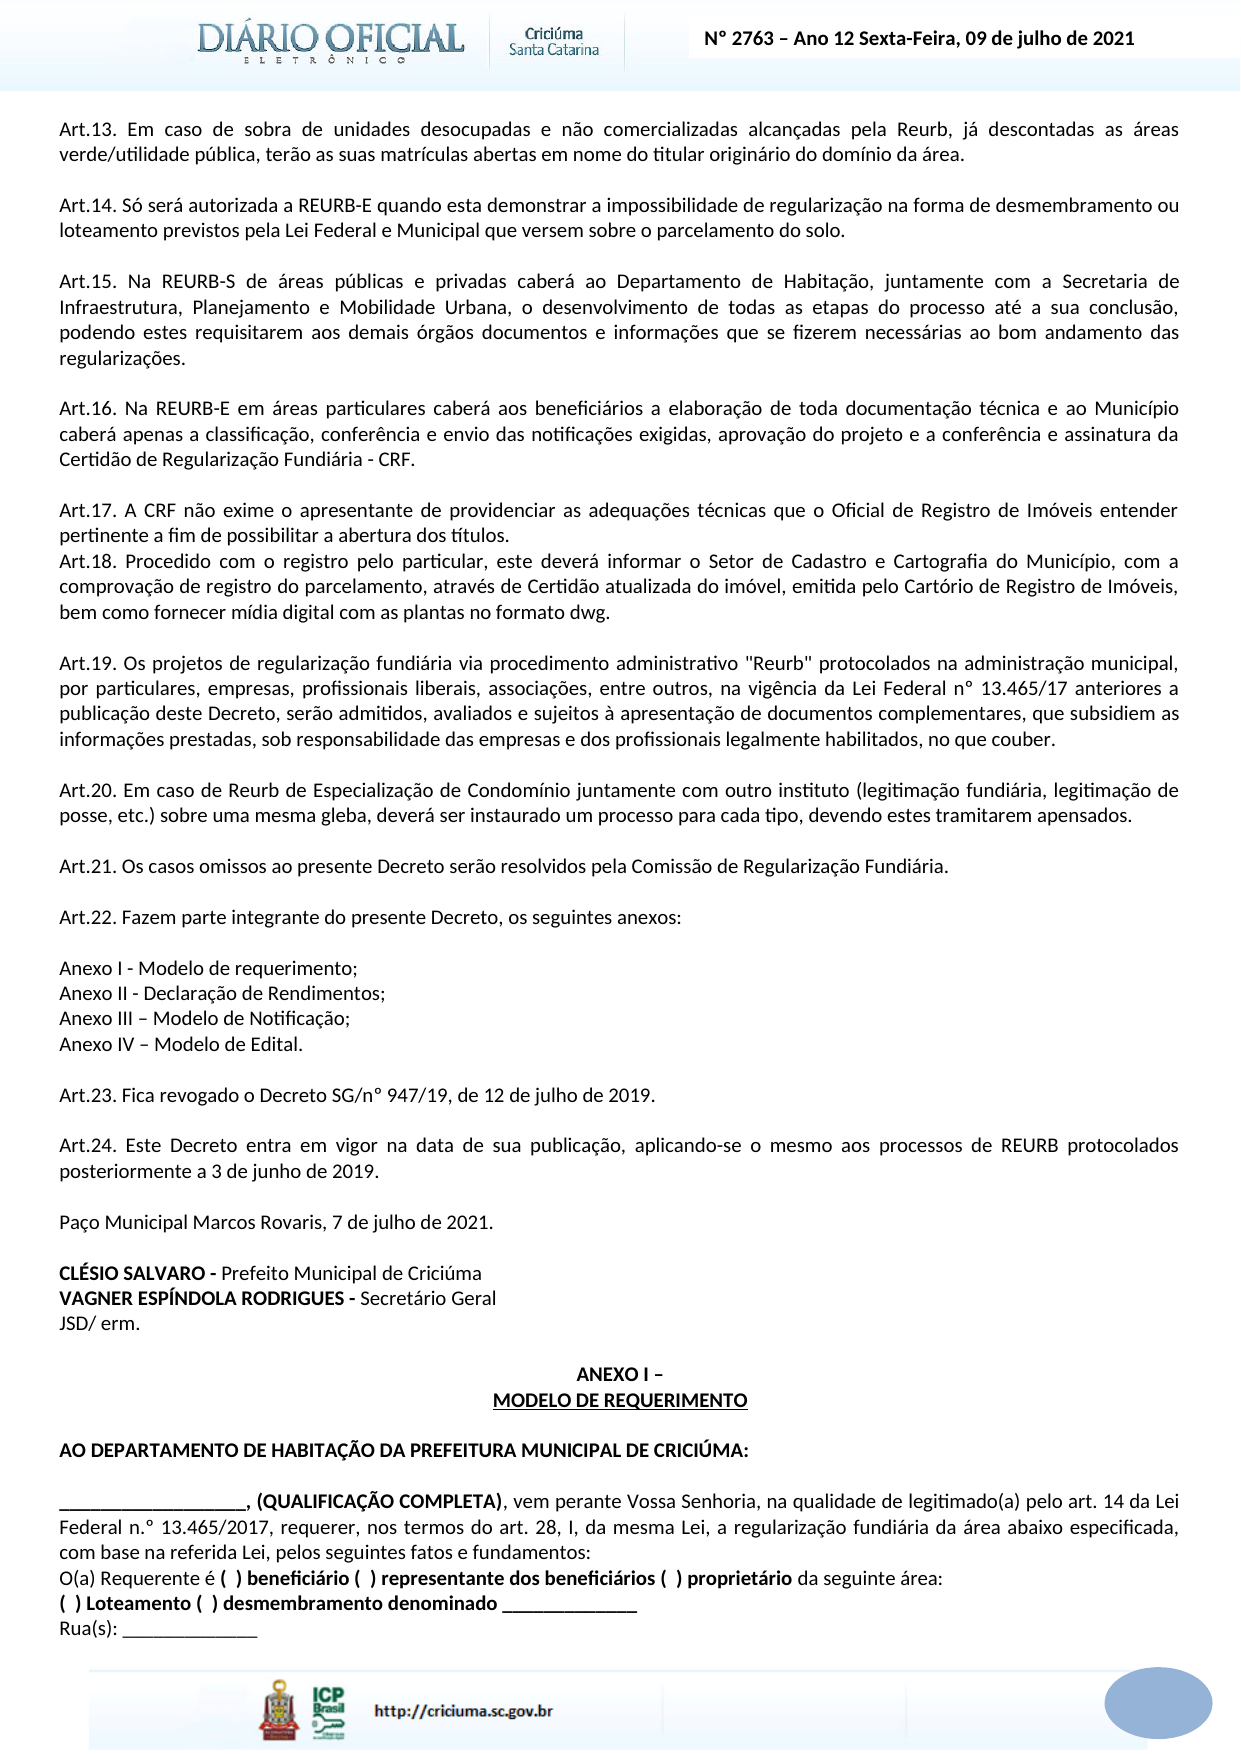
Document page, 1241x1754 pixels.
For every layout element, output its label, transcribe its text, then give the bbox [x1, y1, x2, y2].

text MODELO DE REQUERIMENTO [59, 1387, 1181, 1412]
text CLÉSIO SALVARO - Prefeito Municipal de Criciúma [59, 1260, 1181, 1285]
text Art.17. A CRF não exime o apresentante de providenciar as adequações técnicas que o Oficial de Registro de Imóveis entender pertinente a fim de possibilitar a abertura dos títulos. [59, 497, 1181, 548]
text ( ) Loteamento ( ) desmembramento denominado _____________ [59, 1590, 1181, 1616]
text AO DEPARTAMENTO DE HABITAÇÃO DA PREFEITURA MUNICIPAL DE CRICIÚMA: [59, 1438, 1181, 1463]
text __________________, (QUALIFICAÇÃO COMPLETA), vem perante Vossa Senhoria, na qualidade de legitimado(a) pelo art. 14 da Lei Federal n.º 13.465/2017, requerer, nos termos do art. 28, I, da mesma Lei, a regularização fundiária da área abaixo especificada, com base na referida Lei, pelos seguintes fatos e fundamentos: [59, 1488, 1181, 1565]
text ANEXO I – [59, 1361, 1181, 1387]
text Anexo IV – Modelo de Edital. [59, 1031, 1181, 1056]
text Anexo II - Declaração de Rendimentos; [59, 980, 1181, 1006]
text Art.22. Fazem parte integrante do presente Decreto, os seguintes anexos: [59, 904, 1181, 929]
text Rua(s): _____________ [59, 1616, 1181, 1641]
text Art.16. Na REURB-E em áreas particulares caberá aos beneficiários a elaboração de toda documentação técnica e ao Município caberá apenas a classificação, conferência e envio das notificações exigidas, aprovação do projeto e a conferência e assinatura da Certidão de Regularização Fundiária - CRF. [59, 396, 1181, 472]
text VAGNER ESPÍNDOLA RODRIGUES - Secretário Geral [59, 1285, 1181, 1311]
text Art.13. Em caso de sobra de unidades desocupadas e não comercializadas alcançadas pela Reurb, já descontadas as áreas verde/utilidade pública, terão as suas matrículas abertas em nome do titular originário do domínio da área. [59, 116, 1181, 167]
text JSD/ erm. [59, 1311, 1181, 1336]
text Art.23. Fica revogado o Decreto SG/nº 947/19, de 12 de julho de 2019. [59, 1082, 1181, 1107]
text O(a) Requerente é ( ) beneficiário ( ) representante dos beneficiários ( ) proprietário da seguinte área: [59, 1565, 1181, 1590]
text Art.14. Só será autorizada a REURB-E quando esta demonstrar a impossibilidade de regularização na forma de desmembramento ou loteamento previstos pela Lei Federal e Municipal que versem sobre o parcelamento do solo. [59, 192, 1181, 243]
text Art.21. Os casos omissos ao presente Decreto serão resolvidos pela Comissão de Regularização Fundiária. [59, 853, 1181, 878]
text Art.15. Na REURB-S de áreas públicas e privadas caberá ao Departamento de Habitação, juntamente com a Secretaria de Infraestrutura, Planejamento e Mobilidade Urbana, o desenvolvimento de todas as etapas do processo até a sua conclusão, podendo estes requisitarem aos demais órgãos documentos e informações que se fizerem necessárias ao bom andamento das regularizações. [59, 268, 1181, 370]
text Art.19. Os projetos de regularização fundiária via procedimento administrativo "Reurb" protocolados na administração municipal, por particulares, empresas, profissionais liberais, associações, entre outros, na vigência da Lei Federal nº 13.465/17 anteriores a publicação deste Decreto, serão admitidos, avaliados e sujeitos à apresentação de documentos complementares, que subsidiem as informações prestadas, sob responsabilidade das empresas e dos profissionais legalmente habilitados, no que couber. [59, 650, 1181, 751]
text Art.20. Em caso de Reurb de Especialização de Condomínio juntamente com outro instituto (legitimação fundiária, legitimação de posse, etc.) sobre uma mesma gleba, deverá ser instaurado um processo para cada tipo, devendo estes tramitarem apensados. [59, 777, 1181, 828]
text Art.24. Este Decreto entra em vigor na data de sua publicação, aplicando-se o mesmo aos processos de REURB protocolados posteriormente a 3 de junho de 2019. [59, 1133, 1181, 1183]
text Art.18. Procedido com o registro pelo particular, este deverá informar o Setor de Cadastro e Cartografia do Município, com a comprovação de registro do parcelamento, através de Certidão atualizada do imóvel, emitida pelo Cartório de Registro de Imóveis, bem como fornecer mídia digital com as plantas no formato dwg. [59, 548, 1181, 624]
text Paço Municipal Marcos Rovaris, 7 de julho de 2021. [59, 1209, 1181, 1234]
text Anexo III – Modelo de Notificação; [59, 1006, 1181, 1031]
text Anexo I - Modelo de requerimento; [59, 955, 1181, 980]
